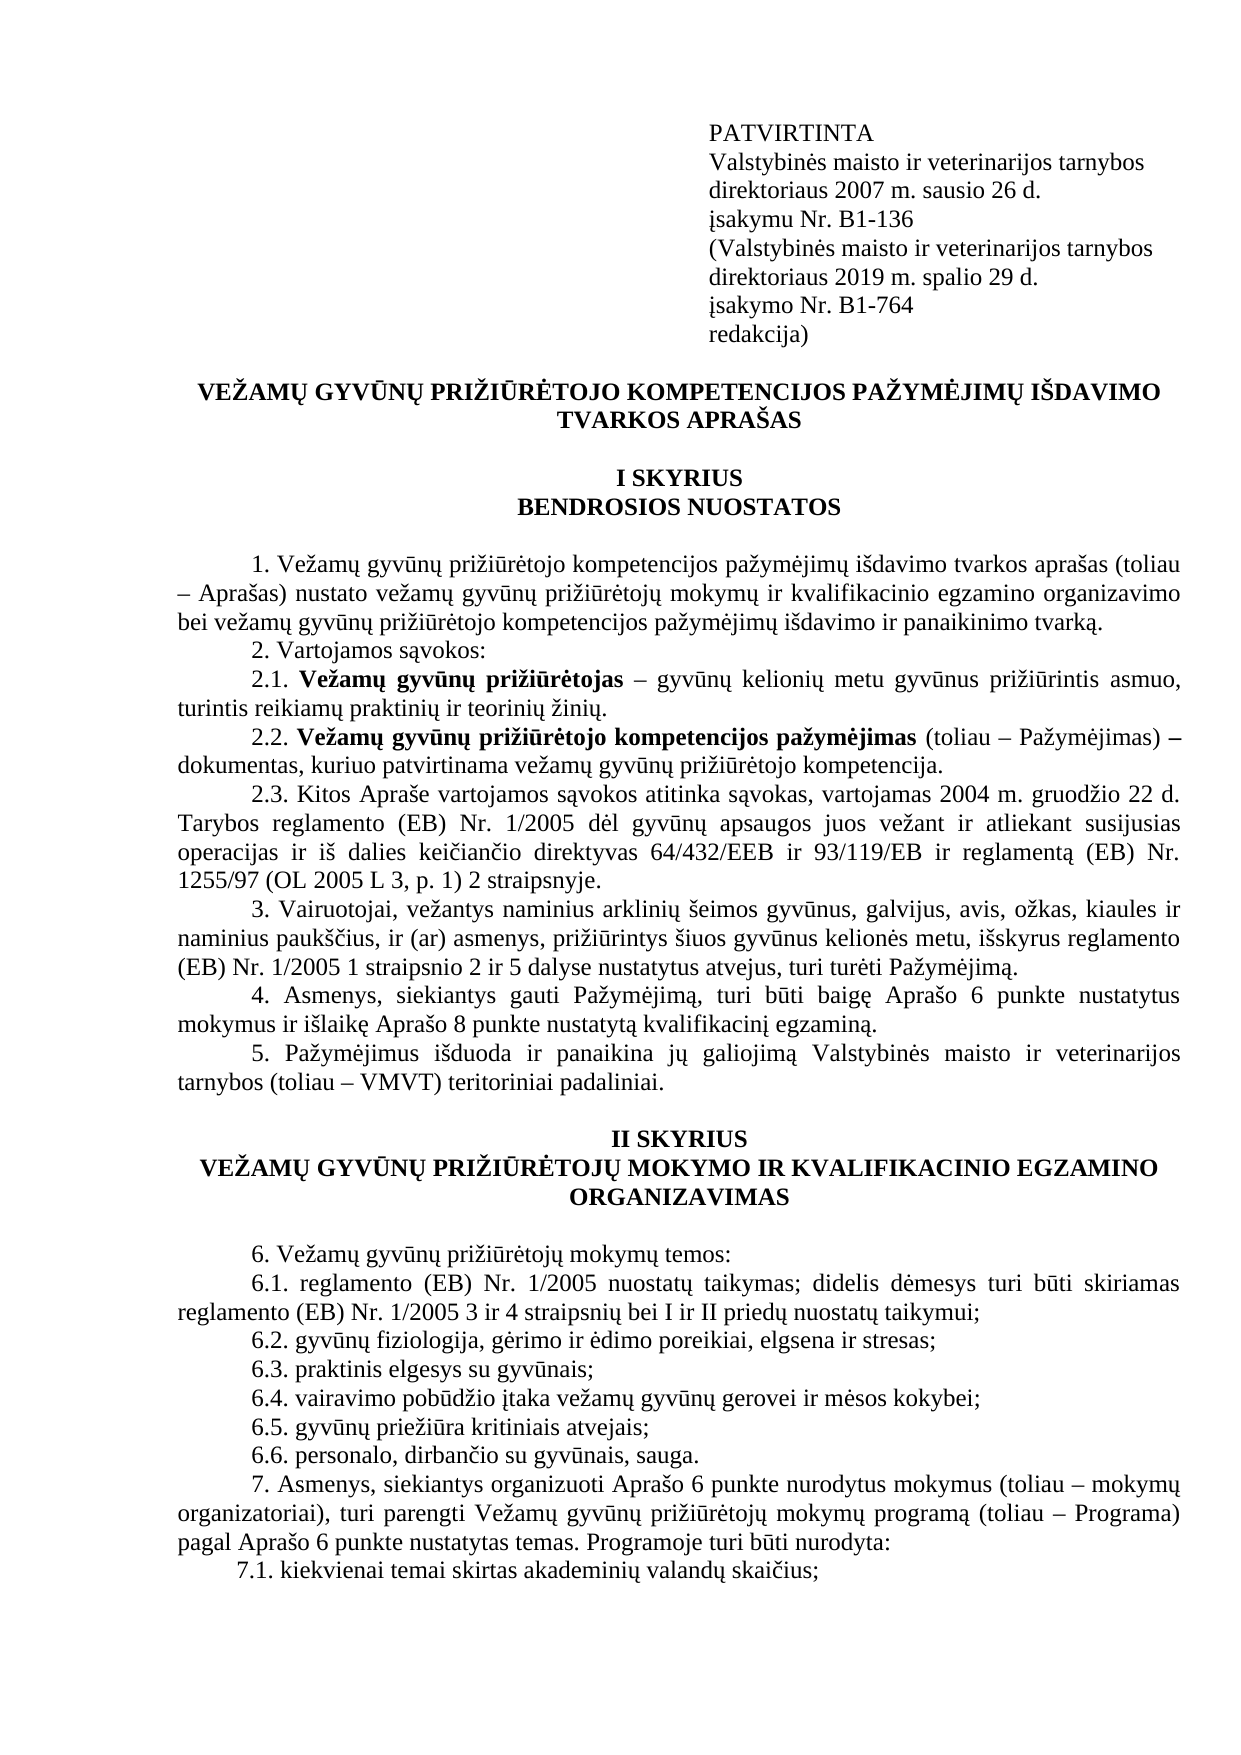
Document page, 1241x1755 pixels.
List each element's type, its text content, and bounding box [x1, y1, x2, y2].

text įsakymu Nr. B1-136 [709, 204, 1181, 233]
text 7. Asmenys, siekiantys organizuoti Aprašo 6 punkte nurodytus mokymus (toliau – mokymų organizatoriai), turi parengti Vežamų gyvūnų prižiūrėtojų mokymų programą (toliau – Programa) pagal Aprašo 6 punkte nustatytas temas. Programoje turi būti nurodyta: [177, 1469, 1181, 1556]
text 2.2. Vežamų gyvūnų prižiūrėtojo kompetencijos pažymėjimas (toliau – Pažymėjimas) – dokumentas, kuriuo patvirtinama vežamų gyvūnų prižiūrėtojo kompetencija. [177, 722, 1181, 779]
text (Valstybinės maisto ir veterinarijos tarnybos [709, 233, 1181, 262]
text 6.5. gyvūnų priežiūra kritiniais atvejais; [177, 1412, 1181, 1441]
text 2.1. Vežamų gyvūnų prižiūrėtojas – gyvūnų kelionių metu gyvūnus prižiūrintis asmuo, turintis reikiamų praktinių ir teorinių žinių. [177, 664, 1181, 722]
text II SKYRIUS [177, 1124, 1181, 1153]
text 6.3. praktinis elgesys su gyvūnais; [177, 1354, 1181, 1383]
text direktoriaus 2019 m. spalio 29 d. [709, 262, 1181, 291]
text VEŽAMŲ GYVŪNŲ PRIŽIŪRĖTOJŲ MOKYMO IR KVALIFIKACINIO EGZAMINO ORGANIZAVIMAS [177, 1153, 1181, 1211]
text redakcija) [709, 319, 1181, 348]
text 5. Pažymėjimus išduoda ir panaikina jų galiojimą Valstybinės maisto ir veterinarijos tarnybos (toliau – VMVT) teritoriniai padaliniai. [177, 1038, 1181, 1096]
text Valstybinės maisto ir veterinarijos tarnybos [709, 147, 1181, 176]
text PATVIRTINTA [709, 118, 1181, 147]
text BENDROSIOS NUOSTATOS [177, 492, 1181, 521]
text direktoriaus 2007 m. sausio 26 d. [709, 176, 1181, 204]
text 2. Vartojamos sąvokos: [177, 636, 1181, 664]
text 7.1. kiekvienai temai skirtas akademinių valandų skaičius; [177, 1556, 1181, 1584]
text I SKYRIUS [177, 463, 1181, 492]
text 6.6. personalo, dirbančio su gyvūnais, sauga. [177, 1441, 1181, 1469]
text 4. Asmenys, siekiantys gauti Pažymėjimą, turi būti baigę Aprašo 6 punkte nustatytus mokymus ir išlaikę Aprašo 8 punkte nustatytą kvalifikacinį egzaminą. [177, 981, 1181, 1038]
text įsakymo Nr. B1-764 [709, 291, 1181, 319]
text 6. Vežamų gyvūnų prižiūrėtojų mokymų temos: [177, 1239, 1181, 1268]
text 6.4. vairavimo pobūdžio įtaka vežamų gyvūnų gerovei ir mėsos kokybei; [177, 1383, 1181, 1412]
text 6.2. gyvūnų fiziologija, gėrimo ir ėdimo poreikiai, elgsena ir stresas; [177, 1326, 1181, 1354]
text 2.3. Kitos Apraše vartojamos sąvokos atitinka sąvokas, vartojamas 2004 m. gruodžio 22 d. Tarybos reglamento (EB) Nr. 1/2005 dėl gyvūnų apsaugos juos vežant ir atliekant susijusias operacijas ir iš dalies keičiančio direktyvas 64/432/EEB ir 93/119/EB ir reglamentą (EB) Nr. 1255/97 (OL 2005 L 3, p. 1) 2 straipsnyje. [177, 779, 1181, 894]
text 1. Vežamų gyvūnų prižiūrėtojo kompetencijos pažymėjimų išdavimo tvarkos aprašas (toliau – Aprašas) nustato vežamų gyvūnų prižiūrėtojų mokymų ir kvalifikacinio egzamino organizavimo bei vežamų gyvūnų prižiūrėtojo kompetencijos pažymėjimų išdavimo ir panaikinimo tvarką. [177, 549, 1181, 636]
text 3. Vairuotojai, vežantys naminius arklinių šeimos gyvūnus, galvijus, avis, ožkas, kiaules ir naminius paukščius, ir (ar) asmenys, prižiūrintys šiuos gyvūnus kelionės metu, išskyrus reglamento (EB) Nr. 1/2005 1 straipsnio 2 ir 5 dalyse nustatytus atvejus, turi turėti Pažymėjimą. [177, 894, 1181, 981]
text VEŽAMŲ GYVŪNŲ PRIŽIŪRĖTOJO KOMPETENCIJOS PAŽYMĖJIMŲ IŠDAVIMO TVARKOS APRAŠAS [177, 377, 1181, 434]
text 6.1. reglamento (EB) Nr. 1/2005 nuostatų taikymas; didelis dėmesys turi būti skiriamas reglamento (EB) Nr. 1/2005 3 ir 4 straipsnių bei I ir II priedų nuostatų taikymui; [177, 1268, 1181, 1326]
